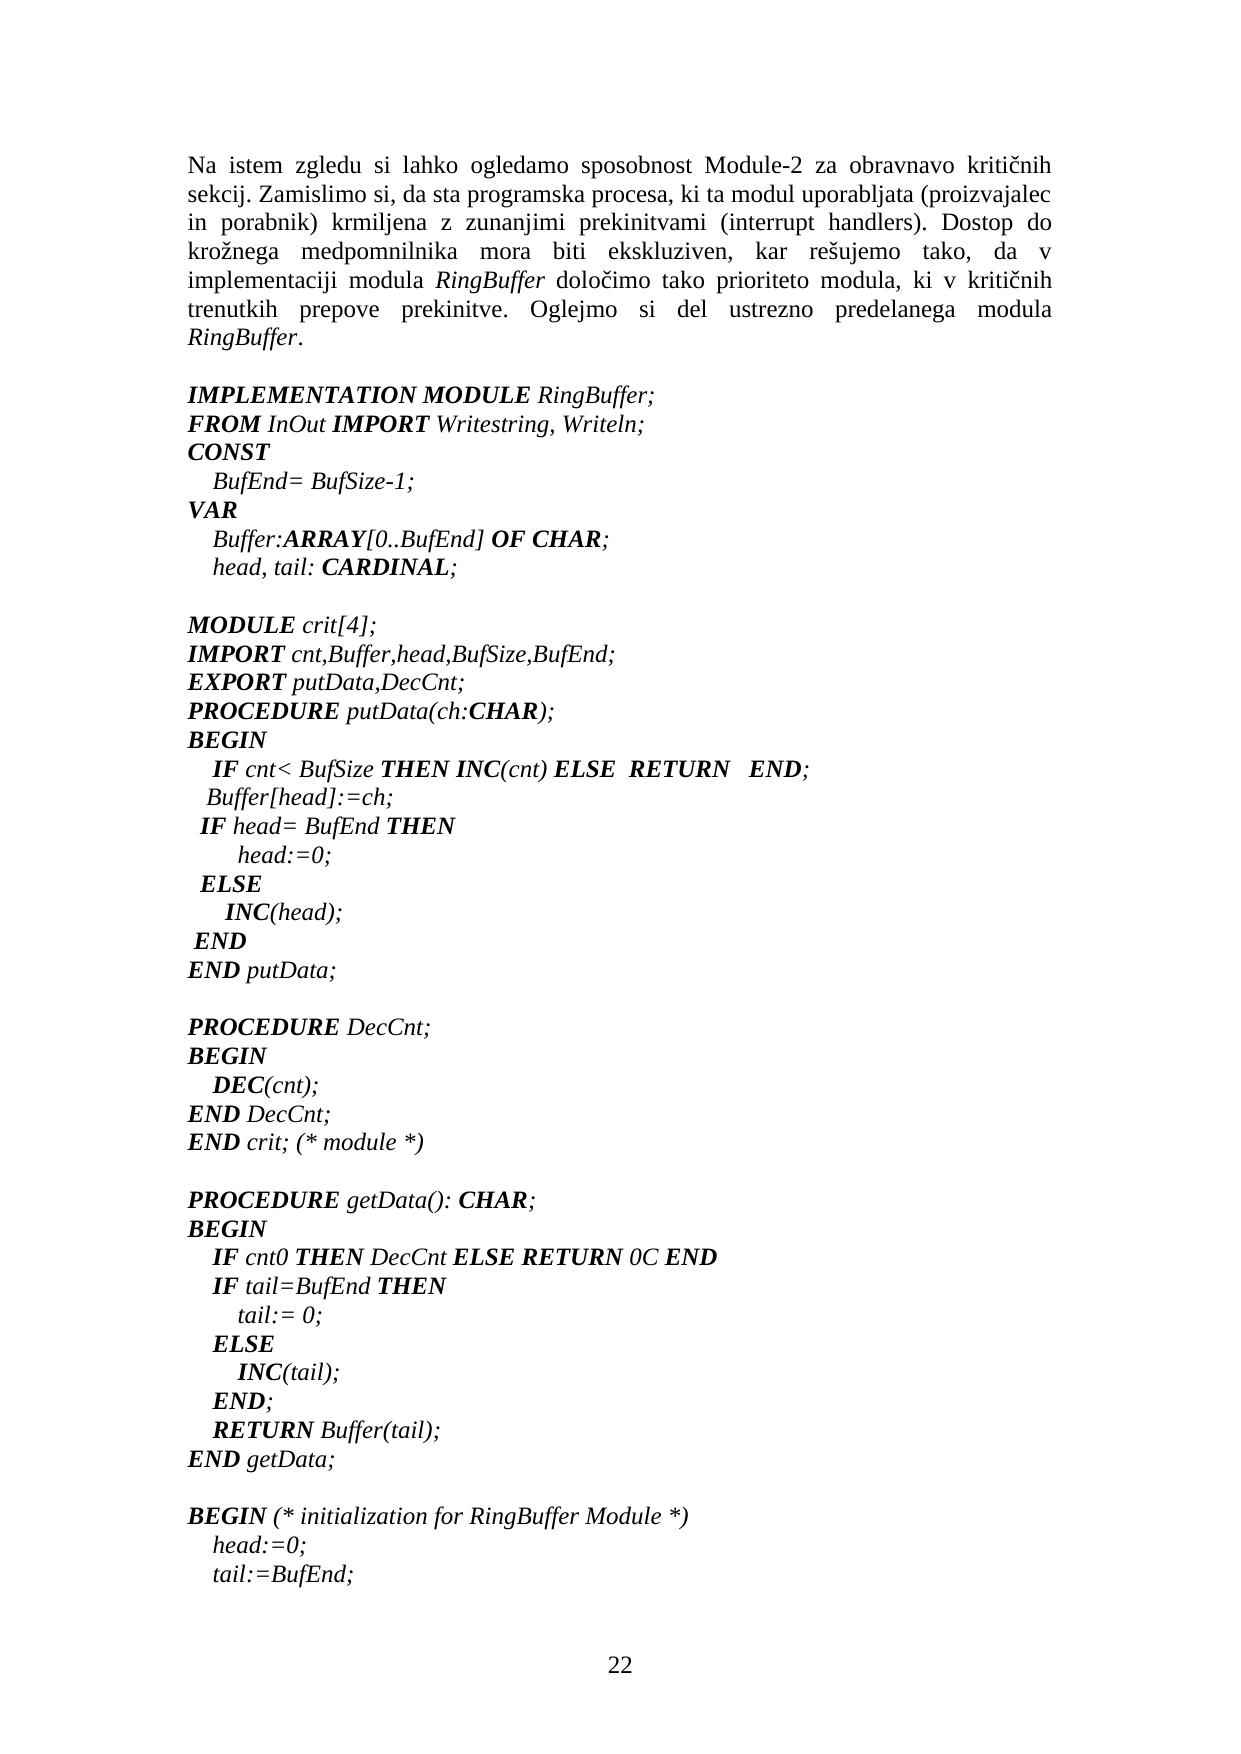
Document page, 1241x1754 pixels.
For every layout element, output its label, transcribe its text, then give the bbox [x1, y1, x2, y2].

text END putData; [187, 955, 1053, 984]
text IF head= BufEnd THEN [187, 811, 1053, 840]
text DEC(cnt); [187, 1070, 1053, 1099]
text VAR [187, 495, 1053, 524]
text EXPORT putData,DecCnt; [187, 667, 1053, 696]
text END; [187, 1386, 1053, 1415]
text PROCEDURE DecCnt; [187, 1012, 1053, 1041]
text Buffer:ARRAY[0..BufEnd] OF CHAR; [187, 524, 1053, 552]
text tail:= 0; [187, 1300, 1053, 1329]
text PROCEDURE getData(): CHAR; [187, 1185, 1053, 1214]
text IF cnt0 THEN DecCnt ELSE RETURN 0C END [187, 1242, 1053, 1271]
text BEGIN [187, 1041, 1053, 1070]
text END [187, 926, 1053, 955]
text head:=0; [187, 840, 1053, 869]
text IF cnt< BufSize THEN INC(cnt) ELSE RETURN END; [187, 754, 1053, 782]
text INC(head); [187, 897, 1053, 926]
text IMPLEMENTATION MODULE RingBuffer; [187, 380, 1053, 409]
text Buffer[head]:=ch; [187, 782, 1053, 811]
text END getData; [187, 1444, 1053, 1472]
text BufEnd= BufSize-1; [187, 466, 1053, 495]
text END crit; (* module *) [187, 1127, 1053, 1156]
text MODULE crit[4]; [187, 610, 1053, 639]
text RETURN Buffer(tail); [187, 1415, 1053, 1444]
text ELSE [187, 1329, 1053, 1357]
text FROM InOut IMPORT Writestring, Writeln; [187, 409, 1053, 437]
text head, tail: CARDINAL; [187, 552, 1053, 581]
text Na istem zgledu si lahko ogledamo sposobnost Module-2 za obravnavo kritičnih sekcij. Zamislimo si, da sta programska procesa, ki ta modul uporabljata (proizvajalec in porabnik) krmiljena z zunanjimi prekinitvami (interrupt handlers). Dostop do krožnega medpomnilnika mora biti ekskluziven, kar rešujemo tako, da v implementaciji modula RingBuffer določimo tako prioriteto modula, ki v kritičnih trenutkih prepove prekinitve. Oglejmo si del ustrezno predelanega modula RingBuffer. [187, 150, 1053, 351]
text BEGIN [187, 725, 1053, 754]
text PROCEDURE putData(ch:CHAR); [187, 696, 1053, 725]
text ELSE [187, 869, 1053, 897]
text INC(tail); [187, 1357, 1053, 1386]
text head:=0; [187, 1530, 1053, 1559]
text END DecCnt; [187, 1099, 1053, 1127]
text IF tail=BufEnd THEN [187, 1271, 1053, 1300]
text CONST [187, 437, 1053, 466]
text BEGIN [187, 1214, 1053, 1242]
text tail:=BufEnd; [187, 1559, 1053, 1587]
text IMPORT cnt,Buffer,head,BufSize,BufEnd; [187, 639, 1053, 667]
text BEGIN (* initialization for RingBuffer Module *) [187, 1501, 1053, 1530]
